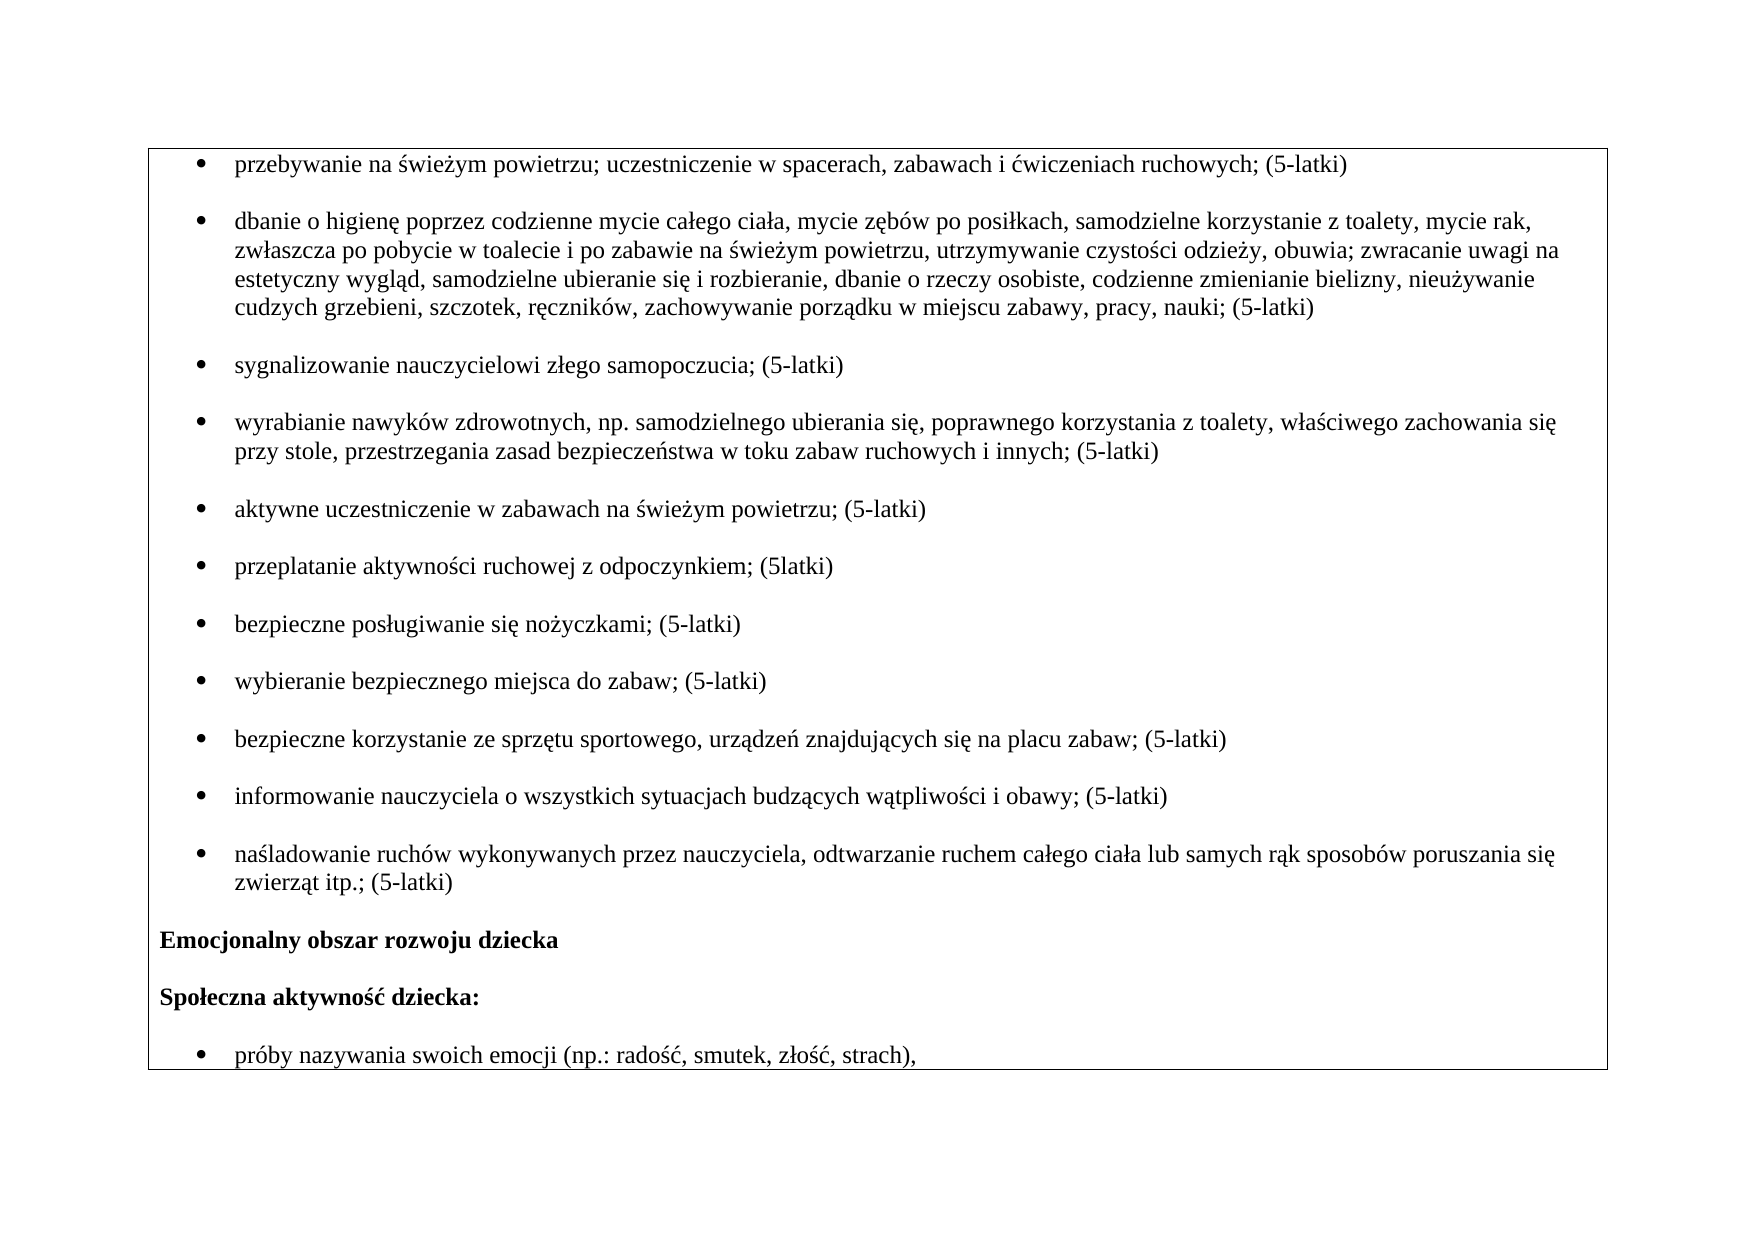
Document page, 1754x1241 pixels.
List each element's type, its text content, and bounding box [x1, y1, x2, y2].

table_cell Treści programowe: Fizyczny obszar rozwoju dziecka Społeczna aktywność dziecka: korzystanie z własnych zmysłów: rozpoznawanie smaku, zapachu, słyszanych dźwięków, rozpoznawanie za pomocą wzroku, dotyku, korzystanie z toalety, udział w porządkowaniu sali po skończonej zabawie, zawracanie uwagi na kulturę spożywania posiłków; (5-latki) samodzielne rozbieranie się i ubieranie oraz dbanie o swoją garderobę; (5-latki) porządkowanie po sobie miejsc zabaw, pracy i spożywania posiłków; (5-latki) dbanie o porządek na półkach indywidualnych; (5-latki) Językowa aktywność dziecka: rozwijanie sprawności całego ciała (w toku wykonywania czynności samoobsługowych, zabaw ruchowych); nabywanie koordynacji ruchowej nabywanie koordynacji wzrokowo-ruchowej, np. powtarzanie prostych ruchów innej osoby w czasie zabawy. nabywanie sprawności manualnej (poprzez wykonywanie czynności wymagających zaangażowania mięśni dłoni, np. lepienie prostych kształtów z plasteliny, zgniatanie i zaginanie papieru) rozwijanie sprawności całego ciała (w toku wykonywania czynności samoobsługowych, zabaw ruchowych i ćwiczeń gimnastycznych); (5-latki) wykonywanie czynności wymagających zaangażowania mięśni dłoni, np.: lepienie z plasteliny, zgniatanie i zaginanie papieru, wycinanie, wydzieranie; (5-latki) rozwijanie koordynacji wzrokowo-ruchowej, np.: powtarzanie ruchów innej osoby w czasie zabawy; (5-latki) wykonywanie czynności z dużym i małym napięciem mięśniowym w toku zabaw ruchowych i ćwiczeń plastycznych; (5-latki) odwzorowywanie elementów (przerysowywanie, rysowanie według wzoru, kalkowanie); (5-latki) Artystyczna aktywność dziecka: uczestniczenie w zabawach rytmicznych i ruchowych, reagowanie na zmiany tempa i dynamiki utworu o dużym zróżnicowaniu, rytmiczne poruszanie się przy muzyce, uczestniczenie w zabawach konstrukcyjnych, uczestniczenie w zabawach angażujących kilka zmysłów jednocześnie. uczestniczenie w zabawach rytmicznych, ruchowych, pląsach przy muzyce; (5-latki) uczestniczenie w zabawach konstrukcyjno-technicznych wykorzystujących doświadczenia zbierane podczas poznawania środowiska technicznego, np. składanie zabawek z oddzielnych części, budowanie różnych konstrukcji z klocków, przezywanie radości z pozytywnych efektów swoich działań; (5-latki) Ruchowa i zdrowotna aktywność dziecka: uczestniczenie w zabawach ruchowych: kształtujących postawę, orientacyjno-porządkowych, bieżnych, z elementami czworakowania, z elementami skoku, podskoku, z elementami toczenia, z elementami rzutu, chwytu, równoważnych, organizowanych metodą opowieści ruchowych, ze śpiewem, przebywanie na świeżym powietrzu – uczestniczenie w spacerach, zabawach, dbanie o higienę poprzez: codzienne mycie całego ciała, mycie zębów po posiłkach, samodzielne korzystanie z toalety, mycie rąk, zwłaszcza po pobycie w toalecie i zabawie na świeżym powietrzu, utrzymywanie czystości odzieży, obuwia, samodzielne ubieranie się i rozbieranie, dbanie o rzeczy osobiste, codzienne zmienianie bielizny, nieużywanie cudzych grzebieni, szczotek, ręczników, zachowywanie porządku w miejscu zabawy, wyrabianie nawyków zdrowotnych przy każdej nadarzającej się sytuacji (np. mycie rąk po skorzystaniu z toalety, składanie w jedno miejsce ubrań podczas przygotowań do leżakowania, korzystnie z chusteczek higienicznych w razie potrzeby), nazywanie części ciała; (5-latki) utrwalanie orientacji w schemacie własnego ciała i ciała drugiej osoby (np. w kontekście kształtowania prawidłowej postawy); (5-latki) uczestniczenie w zabawach ruchowych: kształtujących postawę, orientacyjno-porządkowych, bieżnych, z elementami skoku, podskoku, z elementami toczenia, z elementami rzutu, chwytu, równoważnych, organizowanych metodą opowieści ruchowych, ze śpiewem; (5-latki) uczestniczenie w zabawach organizowanych w terenie (w ogrodzie przedszkolnym, w parku, na boisku) w różnych porach roku (na śniegu, w wodzie); (5-latki) uczestniczenie w ćwiczeniach gimnastycznych; (5-latki) ubieranie się odpowiednio do warunków atmosferycznych występujących w danej porze roku (zapobieganie przegrzaniu i zmarznięciu); (5-latki) przebywanie na świeżym powietrzu; uczestniczenie w spacerach, zabawach i ćwiczeniach ruchowych; (5-latki) dbanie o higienę poprzez codzienne mycie całego ciała, mycie zębów po posiłkach, samodzielne korzystanie z toalety, mycie rak, zwłaszcza po pobycie w toalecie i po zabawie na świeżym powietrzu, utrzymywanie czystości odzieży, obuwia; zwracanie uwagi na estetyczny wygląd, samodzielne ubieranie się i rozbieranie, dbanie o rzeczy osobiste, codzienne zmienianie bielizny, nieużywanie cudzych grzebieni, szczotek, ręczników, zachowywanie porządku w miejscu zabawy, pracy, nauki; (5-latki) sygnalizowanie nauczycielowi złego samopoczucia; (5-latki) wyrabianie nawyków zdrowotnych, np. samodzielnego ubierania się, poprawnego korzystania z toalety, właściwego zachowania się przy stole, przestrzegania zasad bezpieczeństwa w toku zabaw ruchowych i innych; (5-latki) aktywne uczestniczenie w zabawach na świeżym powietrzu; (5-latki) przeplatanie aktywności ruchowej z odpoczynkiem; (5latki) bezpieczne posługiwanie się nożyczkami; (5-latki) wybieranie bezpiecznego miejsca do zabaw; (5-latki) bezpieczne korzystanie ze sprzętu sportowego, urządzeń znajdujących się na placu zabaw; (5-latki) informowanie nauczyciela o wszystkich sytuacjach budzących wątpliwości i obawy; (5-latki) naśladowanie ruchów wykonywanych przez nauczyciela, odtwarzanie ruchem całego ciała lub samych rąk sposobów poruszania się zwierząt itp.; (5-latki) Emocjonalny obszar rozwoju dziecka Społeczna aktywność dziecka: próby nazywania swoich emocji (np.: radość, smutek, złość, strach), podejmowanie prób wspólnych zabaw, dzielenie się zabawkami z innymi dziećmi, wyrażanie i nazywanie różnych emocji podczas zabaw; (5-latki) określanie sytuacji wywołujących różne emocje, np.: radość, złość, smutek, strach; (5-latki) radzenie sobie z emocjami poprzez udział w zabawach , rozmowach, słuchaniu wybranych utworów literackich; (5-latki) zapraszanie innych dzieci do wspólnej zabawy; (5-latki) szanowanie wytworów pracy innych oraz ich własności; (5-latki) dzielenie się wrażeniami, spostrzeżeniami z obserwacji danego zdarzenia, danej sytuacji; (5-latki) zwracanie się o pomoc w trudnych sytuacjach; (5-latki) Społeczny obszar rozwoju dziecka Społeczna aktywność dziecka: podawanie swojego imienia i nazwiska, poznawanie imion i nazwisk dzieci z grupy, przestrzeganie ustalonych umów i zasad regulujących współżycie w grupie, podejmowanie prób wspólnych zabaw, uczestniczenie we wspólnych zabawach, odpowiadanie na pytania, prezentowanie swoich wyrobów, dokonanie samooceny ich wykonania; (5-latki) uczestniczenie w sytuacjach stwarzających możliwość wyboru, przewidywanie skutków zachowań, zwracanie uwagi na konsekwencje wynikające z danego wyboru; (5-latki) przestrzeganie wspólnie ustalonych umów i zasad regulujących współżycie w grupie; (5-latki) dostrzeganie potrzeb innych, szanowanie ich; (5-latki) cieszenie się z sukcesów drugiej osoby; (5-latki) pomaganie kolegom w sytuacjach wywołujących smutek; (5-latki) szanowanie wytworów pracy innych oraz ich własności; (5-latki) współdziałanie podczas zabaw, gier, tańców integracyjnych; (5-latki) unikanie zachować agresywnych, powstrzymywanie ich, dążenie do kompromisu; (5-latki) uczestniczenie we wspólnych zabawach, np.: ruchowych, prowadzonych metodą Rudolfa Labana, Weroniki Sherborne, wspólne wykonywanie prac plastycznych; (5-latki) dzielenie się wrażeniami, spostrzeżeniami z obserwacji danego zdarzenia, danej sytuacji; (5-latki) odpowiadanie na zadane pytania, formułowanie własnych pytań; (5-latki) Poznawczy obszar rozwoju dziecka Społeczna aktywność dziecka: określanie tego, co dziecko lubi robić. określanie tego, co dziecko robi dobrze: (5-latki) podejmowanie prób posługiwania się przyborami i narzędziami zgodnie z ich przeznaczeniem; (5-latki) opowiadanie o sobie w grupie rówieśniczej; (5-latki) oglądanie zdjęć, ilustracji, słuchanie wierszy, opowiadań – odwoływanie się do własnych obserwacji w celu zwróceni uwagi na piękno naszego kraju; (5-latki) Językowa aktywność dziecka: maszerowanie w rytmie muzyki lub w rytmie wystukiwanym na bębenku, wyrażanie swoich myśli, potrzeb, przeżyć w rozmowach z rówieśnikami w codziennych sytuacjach; wypowiadanie się na temat obrazka, ilustracji, wysłuchanego tekstu, powtarzanie krótkich rymowanek, wypowiadanie się prostymi zdaniami, słuchanie wierszy, opowiadań, odpowiadanie na pytania dotyczące utworu literackiego. uczestniczenie w zabawach polegających na odtwarzaniu dźwięków, np. w zabawie w echo melodyczne, wokalne; (5-latki) aktywne słuchanie rozmówcy; (5-latki) wyklaskiwanie rytmicznych fragmentów piosenek; (5-latki) wyrażanie swoich myśli, potrzeb, przeżyć w rozmowach z rówieśnikami w codziennych sytuacjach; (5-latki) swobodne rozmowy na tematy bliskie dzieciom w kontaktach grupowych; (5-latki) przekazywanie swoich odczuć, intencji w sposób werbalny i niewerbalny; (5-latki) stosowanie w wypowiedziach właściwych form fleksyjnych wszystkich odmiennych części mowy: czasownika, rzeczownika, zaimka, przymiotnika, liczebnika; (5-latki) wypowiadanie się złożonymi zdaniami, stosowanie kilkuzdaniowej wypowiedzi; (5-latki) odpowiadanie na pytania, poprawne formułowanie pytań; (5-latki) obserwowanie otoczenia, wymienianie jego elementów, porównywanie ich z tym, co się znajduje dalej; (5-latki) wymawianie samogłosek, a potem wymawianie za nauczycielem spółgłosek; (5-latki) słuchanie zdań, wyodrębnianie w nich słów; liczenie słów w zdaniach; układanie zdań z określonej liczby słów; określanie kolejnych słów w zdaniu; (5-latki) układanie rymów do podanych słów; (5-latki) wyodrębnianie w słowach sylab, określanie ich kolejności; dzielenie słów na sylaby; liczenie sylab w słowach; tworzenie słów rozpoczynających się, kończących się dana sylabą; (5-latki) umiejętne odczytywanie często stosowanych oznaczeń i symboli; (5-latki) zwracanie uwagi na fakt, że czytanie obok mówienia i pisania jest jedną z form komunikowania się ludzi; (5-latki) rozpoznawanie liter drukowanych – małych i wielkich (5-latki) całościowe rozpoznawanie napisów umieszczonych w sali zajęć – nazw znajdujących się tam zabawek, kącików zainteresowań, roślin (sukcesywne ich wymienianie); (5-latki) wykonywanie ćwiczeń rozwijających orientacje przestrzenną (przygotowanie do czytania od lewej strony do prawej); (5-latki) rozumienie wybranych znaków umownych; (5-latki) Artystyczna aktywność dziecka: słuchanie piosenek w wykonaniu nauczyciela, nauka prostych piosenek fragmentami metodą ze słuchu, śpiewanie piosenek razem z osobą dorosłą, uczestniczenie w zabawach rytmicznych, ruchowych, rytmiczne poruszanie się przy muzyce, tworzenie galerii prac plastycznych dzieci, słuchanie fragmentów książek i tekstów z czasopism, uczestniczenie w zabawach naśladowczych, uczestniczenie w zabawach konstrukcyjnych. przygotowywanie programu artystycznego, samodzielne (lub z pomocą nauczyciela) wykonanie upominków, wspólna zabawa z przybyłymi gośćmi; (5-latki) wspólne planowanie i przygotowywanie uroczystości na terenie przedszkola i poza nim; (5-latki) słuchanie piosenek w wykonaniu nauczyciela oraz nagrań; (5-latki) nauka piosenek fragmentami, metodą ze słuchu; (5-latki) śpiewanie piosenek – zbiorowe i indywidualne; (5-latki) wykorzystanie naturalnych efektów perkusyjnych (klaskania, tupania, stukania…) do akompaniamentu podczas słuchania lub śpiewania piosenek; (5-latki) poznawanie wyglądu instrumentów perkusyjnych: kołatki, grzechotki, bębenka, trójkąta, talerzy, drewienek i sposobu gry na nich; (5-latki) wykonywanie akompaniamentu do piosenek na instrumentach perkusyjnych oraz innych przedmiotach – indywidualnie lub grupowo (tworzenie orkiestry); (5-latki) wykonywanie prostych, jedno-, dwutaktowych tematów rytmicznych na instrumentach perkusyjnych; (5-latki) uczestniczenie w zabawach rytmicznych, ruchowych, pląsach przy muzyce; (5-latki) reagowanie na zmiany tempa i dynamiki utworu; (5-latki) estetyczne, rytmiczne poruszanie się przy muzyce; (5-latki) improwizowanie piosenki ruchem; (5-latki) dostrzeganie zmian w wysokości dźwięków; (5-latki) tworzenie galerii prac plastycznych dzieci, związanych, np. z porami roku; (5-latki) tworzenie różnych przestrzennych kompozycji z wykorzystaniem palców, dłoni, całego ciała; (5-latki) rysowanie, malowanie farbami plakatowymi, akwarelami z użyciem palców lub pędzli, na różnym podłożu; wycinanie, wydzieranie z różnych materiałów, obrysowywanie szablonów, lepienie z gliny, plasteliny, masy solnej i papierowej, modeliny, naklejanie, ugniatanie itd.; (5-latki) odczuwanie radości z tworzenia, działania plastycznego; (5-latki) słuchanie, czytanych przez nauczyciela lub lektora, fragmentów literatury z odpowiednią intonacją i odpowiednim natężeniem głosu; zwracanie uwagi na piękno języka polskiego (5-latki) wyrażanie swoich przeżyć wewnętrznych, uczuć poprzez różne formy ekspresji: słowną, ruchową, plastyczną, muzyczną; (5-latki) Aktywność poznawcza wykorzystywanie w zabawach różnych zabawek, przedmiotów, uczestniczenie w zabawach organizowanych przez nauczyciela, dających dziecku satysfakcję i radość, powtarzanie z pamięci wierszy, rymowanek, piosenek w połączeniu z ruchem, nauka na pamięć krótkich wierszy i piosenek treściowo bliskich dzieciom oraz sytuacjom, z jakimi się spotykają, dotykanie swojego ciała, zabawy z wykorzystaniem palców, dłoni, głowy, ramion itd.; oglądanie siebie w lustrze, liczenie z wymienianiem kolejnych liczebników głównych; zwrócenie uwagi na rolę ostatniego liczebnika, liczenie palców, przedmiotów itp., uczestniczenie w zabawach rozwijających: aktywność badawczą, umiejętność rozwiązywania problemów, myślenie, wyobrażenia, umiejętność klasyfikowania, uogólniania, rozumowania przyczynowo-skutkowego, poznawania samego siebie; (5-latki) uczestniczenie w zabawach organizowanych przez nauczyciela, dających dziecku satysfakcje i radość; (5-latki) wykorzystywanie w zabawach (także w sposób niekonwencjonalny) różnych zabawek, przedmiotów, znaków i symboli; (5-latki) rozpoznawanie przedmiotów, roślin, zwierząt za pomocą zmysłów: dotyku, smaku, węchu, wzroku, słuchu; (5-latki) dbanie o higienę zmysłów, np. unikanie hałasu, krzyku; (5-latki) mówienie z pamięci wierszy, rymowanek, piosenek w połączeniu z ruchem, obrazem, dźwiękiem; (5-latki) nauka na pamięć wierszy i piosenek treściowo bliskich dzieciom oraz sytuacjom, z jakimi się spotykają; (5-latki) uczestniczenie w zabawach, ćwiczeniach, pracach plastycznych, rozmowach, słuchaniu wierszy, opowiadań sprzyjających koncentracji uwagi; (5-latki) uczestniczenie w różnego rodzaju zabawach twórczych (tematycznych, konstrukcyjnych, ruchowych, z elementem pantomimy itd.): (5-latki) rozwijanie myślenia logicznego poprzez: rozwiązywanie zagadek, rebusów; (5-latki) słuchanie rymowanek, wierszy, opisujących nierealne miejsca, postacie, zdarzenia; (5-latki) nazywanie i wskazywanie części ciała występujących podwójnie, parami – oczu, uszu, nóg; (5-latki) poruszanie się pod dyktando nauczyciela; (5-latki) wykonywanie ćwiczeń w parach; (5-latki) nazywanie kolejno pór roku, dni tygodnia; (5-latki) budowanie danego szeregu według wzrastającej lub malejącej liczby elementów, wielkości, natężenia barwy; (5-latki) łączenie przedmiotów w grupy na podstawie cechy percepcyjnej, np. barwy, wielkości, kształtu, a następnie cech funkcjonalnych; (5-latki) rozróżnianie błędnego liczenia od poprawnego; (5-latki) poznawanie zjawisk atmosferycznych charakterystycznych dla zimy, nazywanie ich, np.: opady śniegu, szron, szadź, zawieje śnieżne; (5-latki) rozwijanie wyobraźni przestrzennej (np. poprzez zastosowanie przestrzennych technik plastycznych, takich jak: konstruowanie, modelowanie itp., oraz pozostawianie swobody w zagospodarowaniu przestrzeni kartki w toku rysowania); (5-latki) nabywanie wrażliwości dotykowej (poprzez kontakt z różnym materiałem przeznaczonym do działalności plastyczno-konstrukcyjnej, np. sznurkiem, watą, folia aluminiową, papierem ściernym, styropianem); (5-latki) wyszukiwanie takich samych przedmiotów, obrazów, symboli graficznych; (5-latki) segregowanie danych symboli graficznych według przyjętego kryterium; (5-latki) Program wychowania przedszkolnego, Grupa MAC S.A. 2020 (s. 41–45, 46–48, 50, 52–54, 56, 57, 59–60, 61–62, 65, 66–67, 68, 71–72, 78). [149, 149, 1607, 1069]
